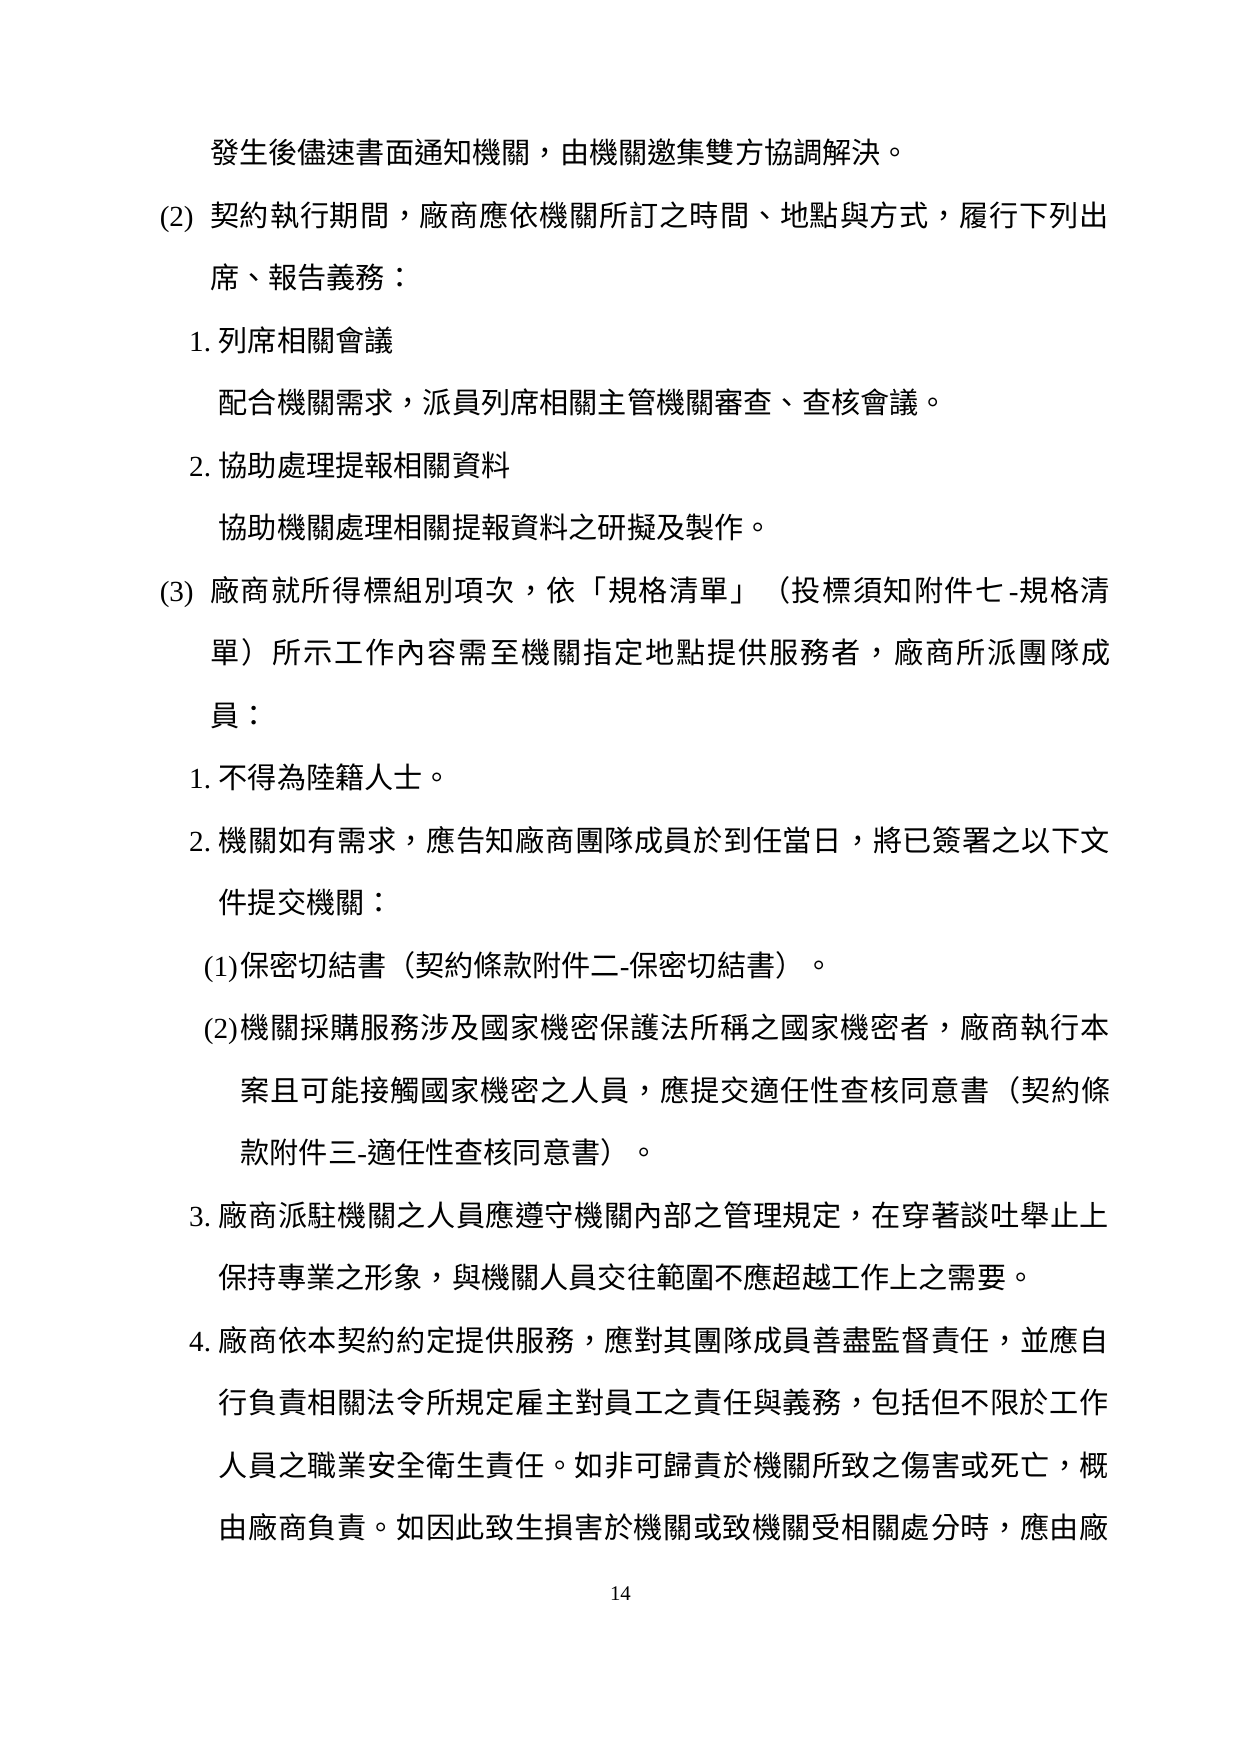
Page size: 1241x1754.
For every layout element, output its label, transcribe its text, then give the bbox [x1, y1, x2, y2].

list 機關如有需求，應告知廠商團隊成員於到任當日，將已簽署之以下文件提交機關： [189, 797, 1110, 922]
list 契約執行期間，廠商應依機關所訂之時間、地點與方式，履行下列出席、報告義務： [159, 172, 1110, 297]
text 配合機關需求，派員列席相關主管機關審查、查核會議。 [218, 359, 1110, 422]
list 列席相關會議 [189, 297, 1110, 359]
list 保密切結書（契約條款附件二-保密切結書）。 [204, 922, 1110, 984]
list 廠商依本契約約定提供服務，應對其團隊成員善盡監督責任，並應自行負責相關法令所規定雇主對員工之責任與義務，包括但不限於工作人員之職業安全衛生責任。如非可歸責於機關所致之傷害或死亡，概由廠商負責。如因此致生損害於機關或致機關受相關處分時，應由廠 [189, 1297, 1110, 1547]
list 發生後儘速書面通知機關，由機關邀集雙方協調解決。 [159, 109, 1110, 172]
list 協助處理提報相關資料 [189, 422, 1110, 484]
list 不得為陸籍人士。 [189, 734, 1110, 797]
list 機關採購服務涉及國家機密保護法所稱之國家機密者，廠商執行本案且可能接觸國家機密之人員，應提交適任性查核同意書（契約條款附件三-適任性查核同意書）。 [204, 984, 1110, 1172]
text 協助機關處理相關提報資料之研擬及製作。 [218, 484, 1110, 547]
list 廠商就所得標組別項次，依「規格清單」（投標須知附件七-規格清單）所示工作內容需至機關指定地點提供服務者，廠商所派團隊成員： [159, 547, 1110, 734]
list 廠商派駐機關之人員應遵守機關內部之管理規定，在穿著談吐舉止上保持專業之形象，與機關人員交往範圍不應超越工作上之需要。 [189, 1172, 1110, 1297]
